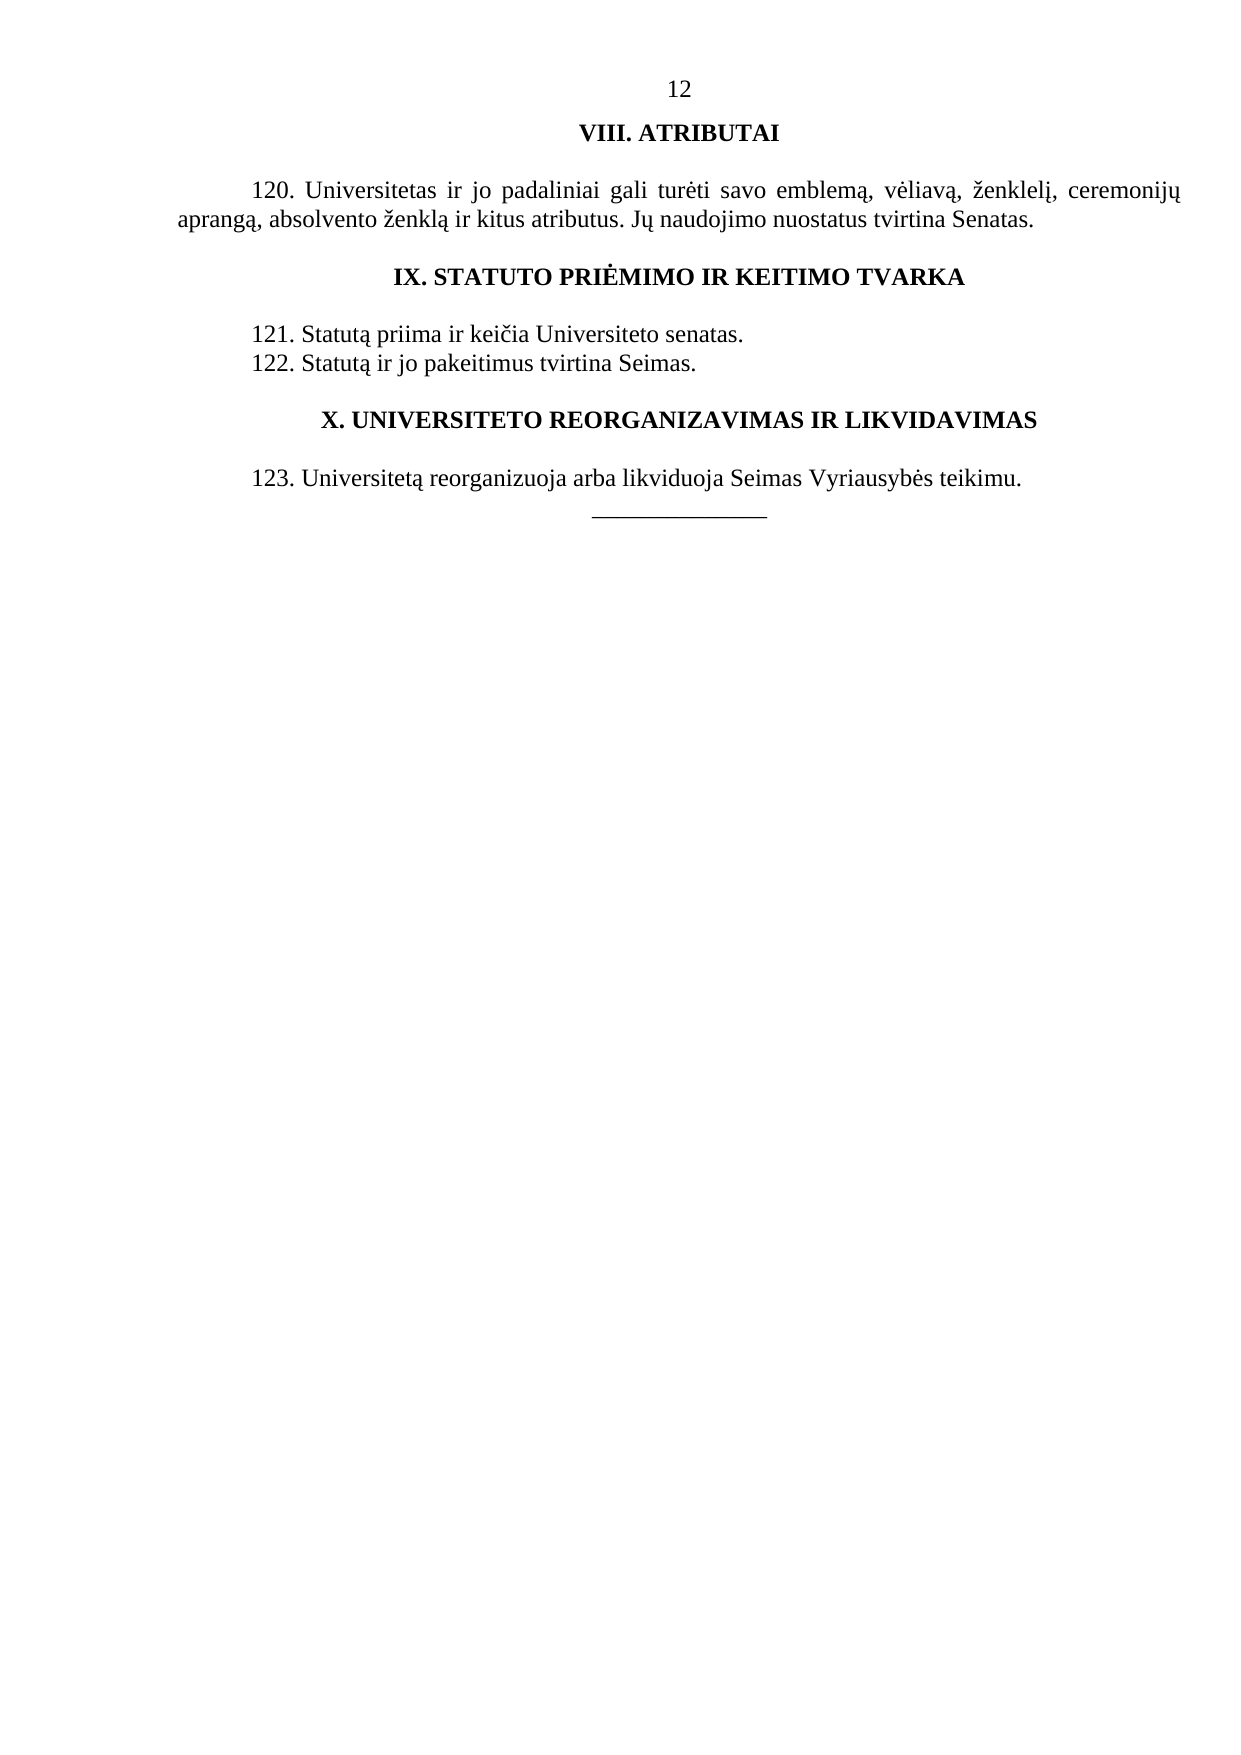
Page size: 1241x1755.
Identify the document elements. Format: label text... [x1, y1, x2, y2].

text 120. Universitetas ir jo padaliniai gali turėti savo emblemą, vėliavą, ženklelį, ceremonijų aprangą, absolvento ženklą ir kitus atributus. Jų naudojimo nuostatus tvirtina Senatas. [177, 176, 1181, 233]
text IX. STATUTO PRIĖMIMO IR KEITIMO TVARKA [177, 262, 1181, 291]
text 122. Statutą ir jo pakeitimus tvirtina Seimas. [177, 348, 1181, 377]
text 121. Statutą priima ir keičia Universiteto senatas. [177, 319, 1181, 348]
text X. UNIVERSITETO REORGANIZAVIMAS IR LIKVIDAVIMAS [177, 406, 1181, 434]
text 123. Universitetą reorganizuoja arba likviduoja Seimas Vyriausybės teikimu. [177, 463, 1181, 492]
text ______________ [177, 492, 1181, 521]
text VIII. ATRIBUTAI [177, 118, 1181, 147]
